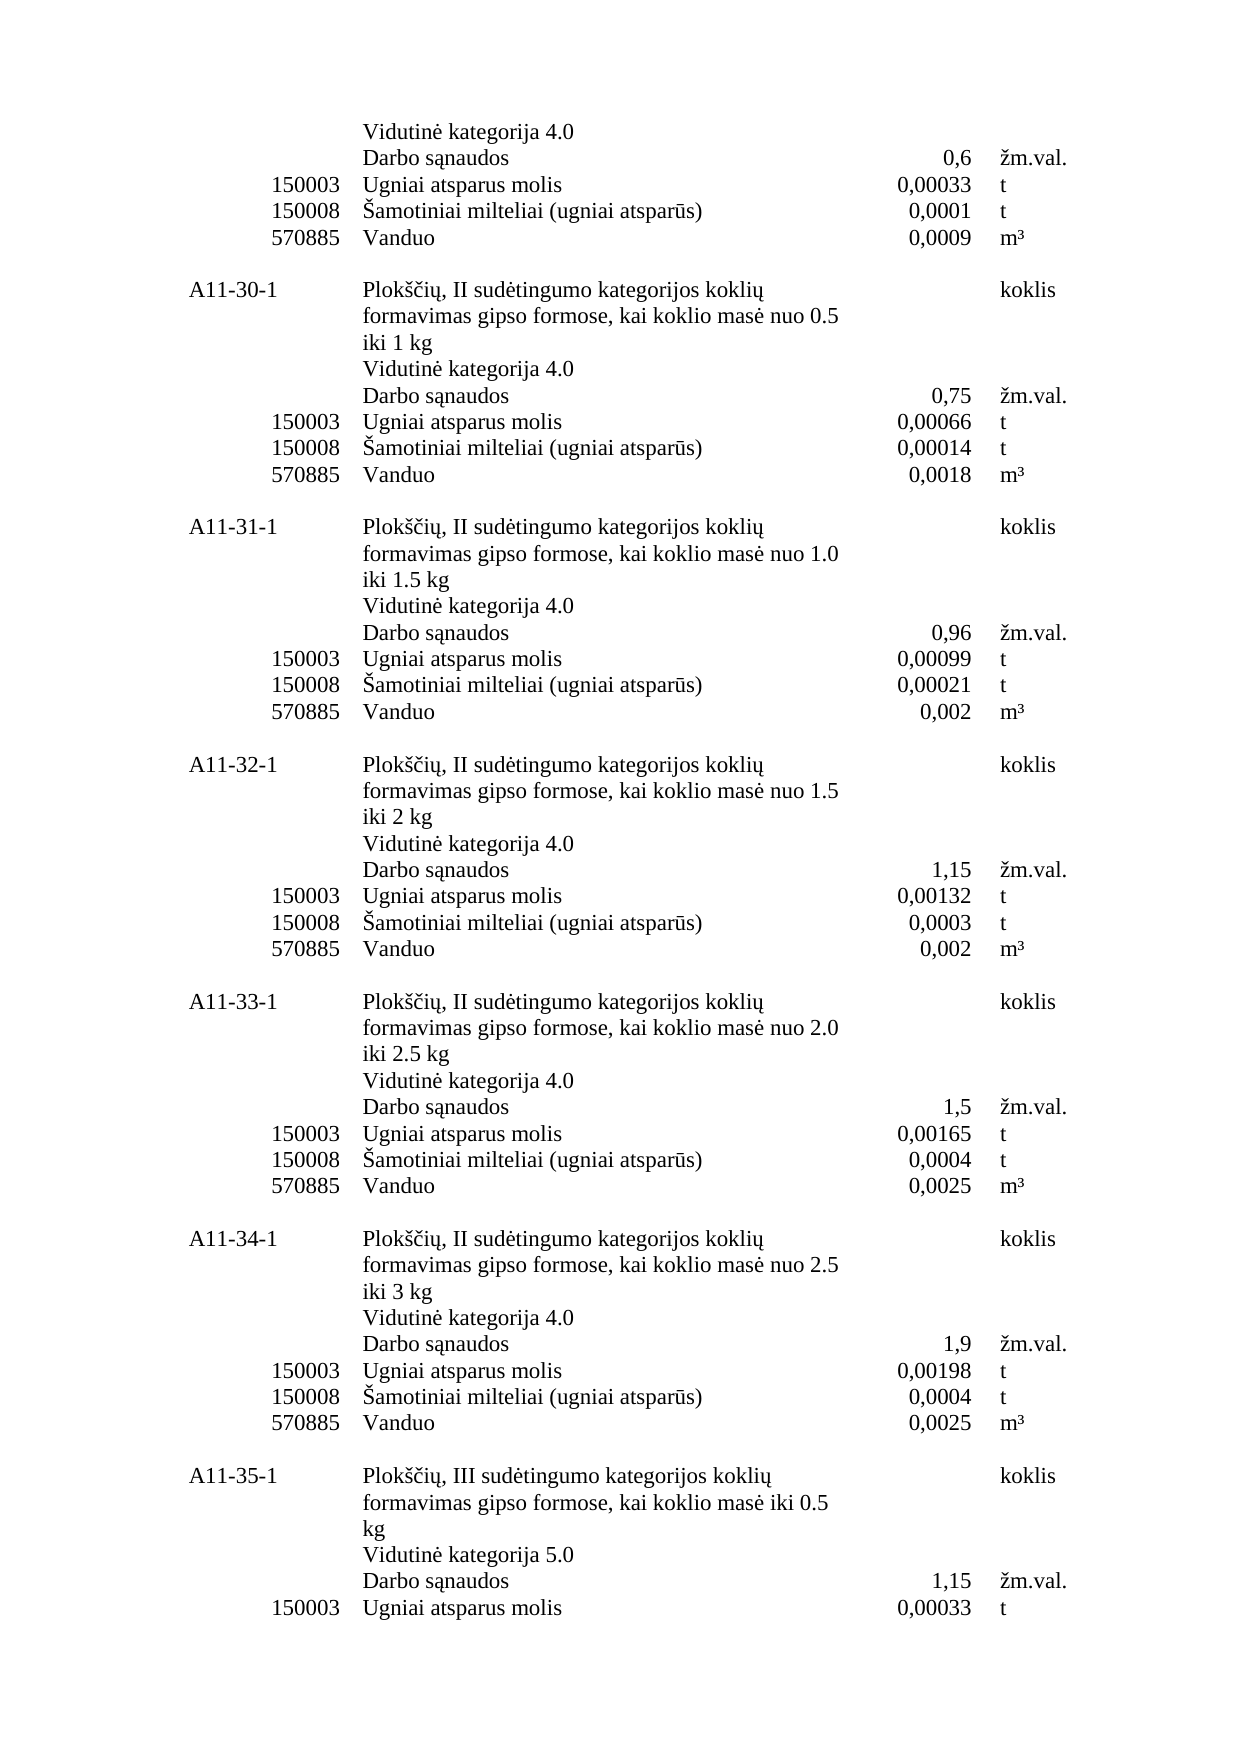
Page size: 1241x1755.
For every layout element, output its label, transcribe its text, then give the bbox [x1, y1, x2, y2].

table_cell koklis [989, 988, 1126, 1067]
table_cell 150003 [177, 1120, 351, 1146]
table_cell 570885 [177, 935, 351, 961]
table_cell 0,00198 [851, 1357, 988, 1383]
table_cell 0,0003 [851, 909, 988, 935]
table_cell t [989, 408, 1126, 434]
table_cell [989, 355, 1126, 382]
table_cell m³ [989, 224, 1126, 250]
table_cell 0,0025 [851, 1410, 988, 1436]
table_cell [177, 1199, 351, 1225]
table_cell 1,15 [851, 856, 988, 882]
table_cell 570885 [177, 1410, 351, 1436]
table_cell [177, 1330, 351, 1357]
table_cell [851, 1462, 988, 1541]
table_cell 0,00066 [851, 408, 988, 434]
table_cell [177, 355, 351, 382]
table_cell [851, 276, 988, 355]
table_cell [851, 1436, 988, 1462]
table_cell Vanduo [351, 935, 851, 961]
table_cell Plokščių, II sudėtingumo kategorijos koklių formavimas gipso formose, kai koklio masė nuo 1.0 iki 1.5 kg [351, 514, 851, 592]
table_cell Plokščių, II sudėtingumo kategorijos koklių formavimas gipso formose, kai koklio masė nuo 2.5 iki 3 kg [351, 1225, 851, 1304]
table_cell [989, 961, 1126, 988]
table_cell 570885 [177, 698, 351, 724]
table_cell [851, 487, 988, 513]
table_cell [851, 355, 988, 382]
table_cell [851, 250, 988, 276]
table_cell [851, 1225, 988, 1304]
table_cell 0,0004 [851, 1146, 988, 1172]
table_cell 150008 [177, 909, 351, 935]
table_cell Darbo sąnaudos [351, 1093, 851, 1119]
table_cell 0,00021 [851, 672, 988, 698]
table_cell žm.val. [989, 145, 1126, 171]
table_cell 0,00099 [851, 645, 988, 672]
table_cell Plokščių, II sudėtingumo kategorijos koklių formavimas gipso formose, kai koklio masė nuo 0.5 iki 1 kg [351, 276, 851, 355]
table_cell [989, 487, 1126, 513]
table_cell Darbo sąnaudos [351, 1568, 851, 1594]
table_cell A11-31-1 [177, 514, 351, 592]
table_cell Vidutinė kategorija 4.0 [351, 118, 851, 144]
table_cell [351, 487, 851, 513]
table_cell Ugniai atsparus molis [351, 171, 851, 197]
table_cell A11-32-1 [177, 751, 351, 830]
table_cell [177, 118, 351, 144]
table_cell 150008 [177, 434, 351, 461]
table_cell t [989, 1120, 1126, 1146]
table_cell 0,00165 [851, 1120, 988, 1146]
table_cell A11-34-1 [177, 1225, 351, 1304]
table_cell t [989, 645, 1126, 672]
table_cell 150008 [177, 197, 351, 223]
table_cell [177, 145, 351, 171]
table_cell 150008 [177, 1146, 351, 1172]
table_cell [177, 1436, 351, 1462]
table_cell 570885 [177, 1172, 351, 1199]
table_cell 0,002 [851, 935, 988, 961]
table_cell Šamotiniai milteliai (ugniai atsparūs) [351, 434, 851, 461]
table_cell 0,0025 [851, 1172, 988, 1199]
table_cell koklis [989, 514, 1126, 592]
table_cell [851, 1199, 988, 1225]
table_cell 0,00033 [851, 171, 988, 197]
table_cell 1,5 [851, 1093, 988, 1119]
table_cell t [989, 1146, 1126, 1172]
table_cell 570885 [177, 224, 351, 250]
table_cell [177, 1568, 351, 1594]
table_cell t [989, 171, 1126, 197]
table_cell [989, 1199, 1126, 1225]
table_cell žm.val. [989, 1093, 1126, 1119]
table_cell [851, 593, 988, 619]
table_cell [177, 487, 351, 513]
table_cell t [989, 434, 1126, 461]
table_cell žm.val. [989, 382, 1126, 408]
table_cell [989, 593, 1126, 619]
table_cell Šamotiniai milteliai (ugniai atsparūs) [351, 1383, 851, 1409]
table_cell t [989, 1383, 1126, 1409]
table_cell koklis [989, 1225, 1126, 1304]
table_cell [989, 830, 1126, 856]
table_cell Vidutinė kategorija 4.0 [351, 593, 851, 619]
table_cell 150008 [177, 672, 351, 698]
table_cell A11-35-1 [177, 1462, 351, 1541]
table_cell [989, 1436, 1126, 1462]
table_cell [351, 961, 851, 988]
table_cell 1,9 [851, 1330, 988, 1357]
table_cell [851, 1541, 988, 1568]
table_cell Vanduo [351, 1410, 851, 1436]
table_cell [989, 724, 1126, 751]
table_cell [177, 382, 351, 408]
table_cell 150003 [177, 1357, 351, 1383]
table_cell Ugniai atsparus molis [351, 1594, 851, 1620]
table_cell [989, 1304, 1126, 1330]
table_cell [177, 1093, 351, 1119]
table_cell 150003 [177, 1594, 351, 1620]
table_cell 0,00132 [851, 883, 988, 909]
table_cell A11-30-1 [177, 276, 351, 355]
table_cell žm.val. [989, 1330, 1126, 1357]
table_cell [177, 1304, 351, 1330]
table_cell Vanduo [351, 461, 851, 487]
table_cell Vidutinė kategorija 4.0 [351, 830, 851, 856]
table_cell t [989, 672, 1126, 698]
table_cell [851, 514, 988, 592]
table_cell [177, 1541, 351, 1568]
table_cell [177, 830, 351, 856]
table_cell Ugniai atsparus molis [351, 1120, 851, 1146]
table_cell [177, 856, 351, 882]
table_cell žm.val. [989, 856, 1126, 882]
table_cell [177, 724, 351, 751]
table_cell [851, 830, 988, 856]
table_cell Vidutinė kategorija 4.0 [351, 1304, 851, 1330]
table_cell Darbo sąnaudos [351, 619, 851, 645]
table_cell koklis [989, 751, 1126, 830]
table_cell Vidutinė kategorija 4.0 [351, 1067, 851, 1093]
table_cell t [989, 197, 1126, 223]
table_cell m³ [989, 698, 1126, 724]
table_cell [851, 1067, 988, 1093]
table_cell 0,0018 [851, 461, 988, 487]
table_cell 0,0009 [851, 224, 988, 250]
table_cell Darbo sąnaudos [351, 382, 851, 408]
table_cell 150008 [177, 1383, 351, 1409]
table_cell Vidutinė kategorija 5.0 [351, 1541, 851, 1568]
table_cell 150003 [177, 171, 351, 197]
table_cell t [989, 909, 1126, 935]
table_cell t [989, 1594, 1126, 1620]
table_cell Šamotiniai milteliai (ugniai atsparūs) [351, 197, 851, 223]
table_cell Darbo sąnaudos [351, 145, 851, 171]
table_cell [851, 988, 988, 1067]
table_cell 0,96 [851, 619, 988, 645]
table_cell Ugniai atsparus molis [351, 1357, 851, 1383]
table_cell [851, 1304, 988, 1330]
table_cell [989, 118, 1126, 144]
table_cell [989, 1067, 1126, 1093]
table_cell [177, 961, 351, 988]
table_cell m³ [989, 1172, 1126, 1199]
table_cell 0,00014 [851, 434, 988, 461]
table_cell Šamotiniai milteliai (ugniai atsparūs) [351, 1146, 851, 1172]
table_cell Plokščių, II sudėtingumo kategorijos koklių formavimas gipso formose, kai koklio masė nuo 1.5 iki 2 kg [351, 751, 851, 830]
table_cell [351, 1199, 851, 1225]
table_cell 1,15 [851, 1568, 988, 1594]
table_cell [177, 619, 351, 645]
table_cell 570885 [177, 461, 351, 487]
table_cell [851, 724, 988, 751]
table_cell Ugniai atsparus molis [351, 408, 851, 434]
table_cell [851, 961, 988, 988]
table_cell koklis [989, 276, 1126, 355]
table_cell 0,0004 [851, 1383, 988, 1409]
table_cell [177, 593, 351, 619]
table_cell [351, 250, 851, 276]
table_cell Vidutinė kategorija 4.0 [351, 355, 851, 382]
table_cell Ugniai atsparus molis [351, 883, 851, 909]
table_cell 0,0001 [851, 197, 988, 223]
table_cell A11-33-1 [177, 988, 351, 1067]
table_cell Ugniai atsparus molis [351, 645, 851, 672]
table_cell Šamotiniai milteliai (ugniai atsparūs) [351, 909, 851, 935]
table_cell 150003 [177, 883, 351, 909]
table_cell m³ [989, 1410, 1126, 1436]
table_cell [989, 250, 1126, 276]
table_cell [177, 1067, 351, 1093]
table_cell m³ [989, 935, 1126, 961]
table_cell Plokščių, III sudėtingumo kategorijos koklių formavimas gipso formose, kai koklio masė iki 0.5 kg [351, 1462, 851, 1541]
table_cell t [989, 1357, 1126, 1383]
table_cell 150003 [177, 645, 351, 672]
table_cell [351, 724, 851, 751]
table_cell Plokščių, II sudėtingumo kategorijos koklių formavimas gipso formose, kai koklio masė nuo 2.0 iki 2.5 kg [351, 988, 851, 1067]
table_cell [989, 1541, 1126, 1568]
table_cell [851, 118, 988, 144]
table_cell Vanduo [351, 224, 851, 250]
table_cell Vanduo [351, 698, 851, 724]
table_cell Vanduo [351, 1172, 851, 1199]
table_cell m³ [989, 461, 1126, 487]
table_cell Darbo sąnaudos [351, 856, 851, 882]
table_cell 0,6 [851, 145, 988, 171]
table_cell Darbo sąnaudos [351, 1330, 851, 1357]
table_cell t [989, 883, 1126, 909]
table_cell 0,00033 [851, 1594, 988, 1620]
table_cell 0,002 [851, 698, 988, 724]
table_cell 150003 [177, 408, 351, 434]
table_cell 0,75 [851, 382, 988, 408]
table_cell [351, 1436, 851, 1462]
table_cell [851, 751, 988, 830]
table_cell Šamotiniai milteliai (ugniai atsparūs) [351, 672, 851, 698]
table_cell žm.val. [989, 1568, 1126, 1594]
table_cell žm.val. [989, 619, 1126, 645]
table_cell [177, 250, 351, 276]
table_cell koklis [989, 1462, 1126, 1541]
